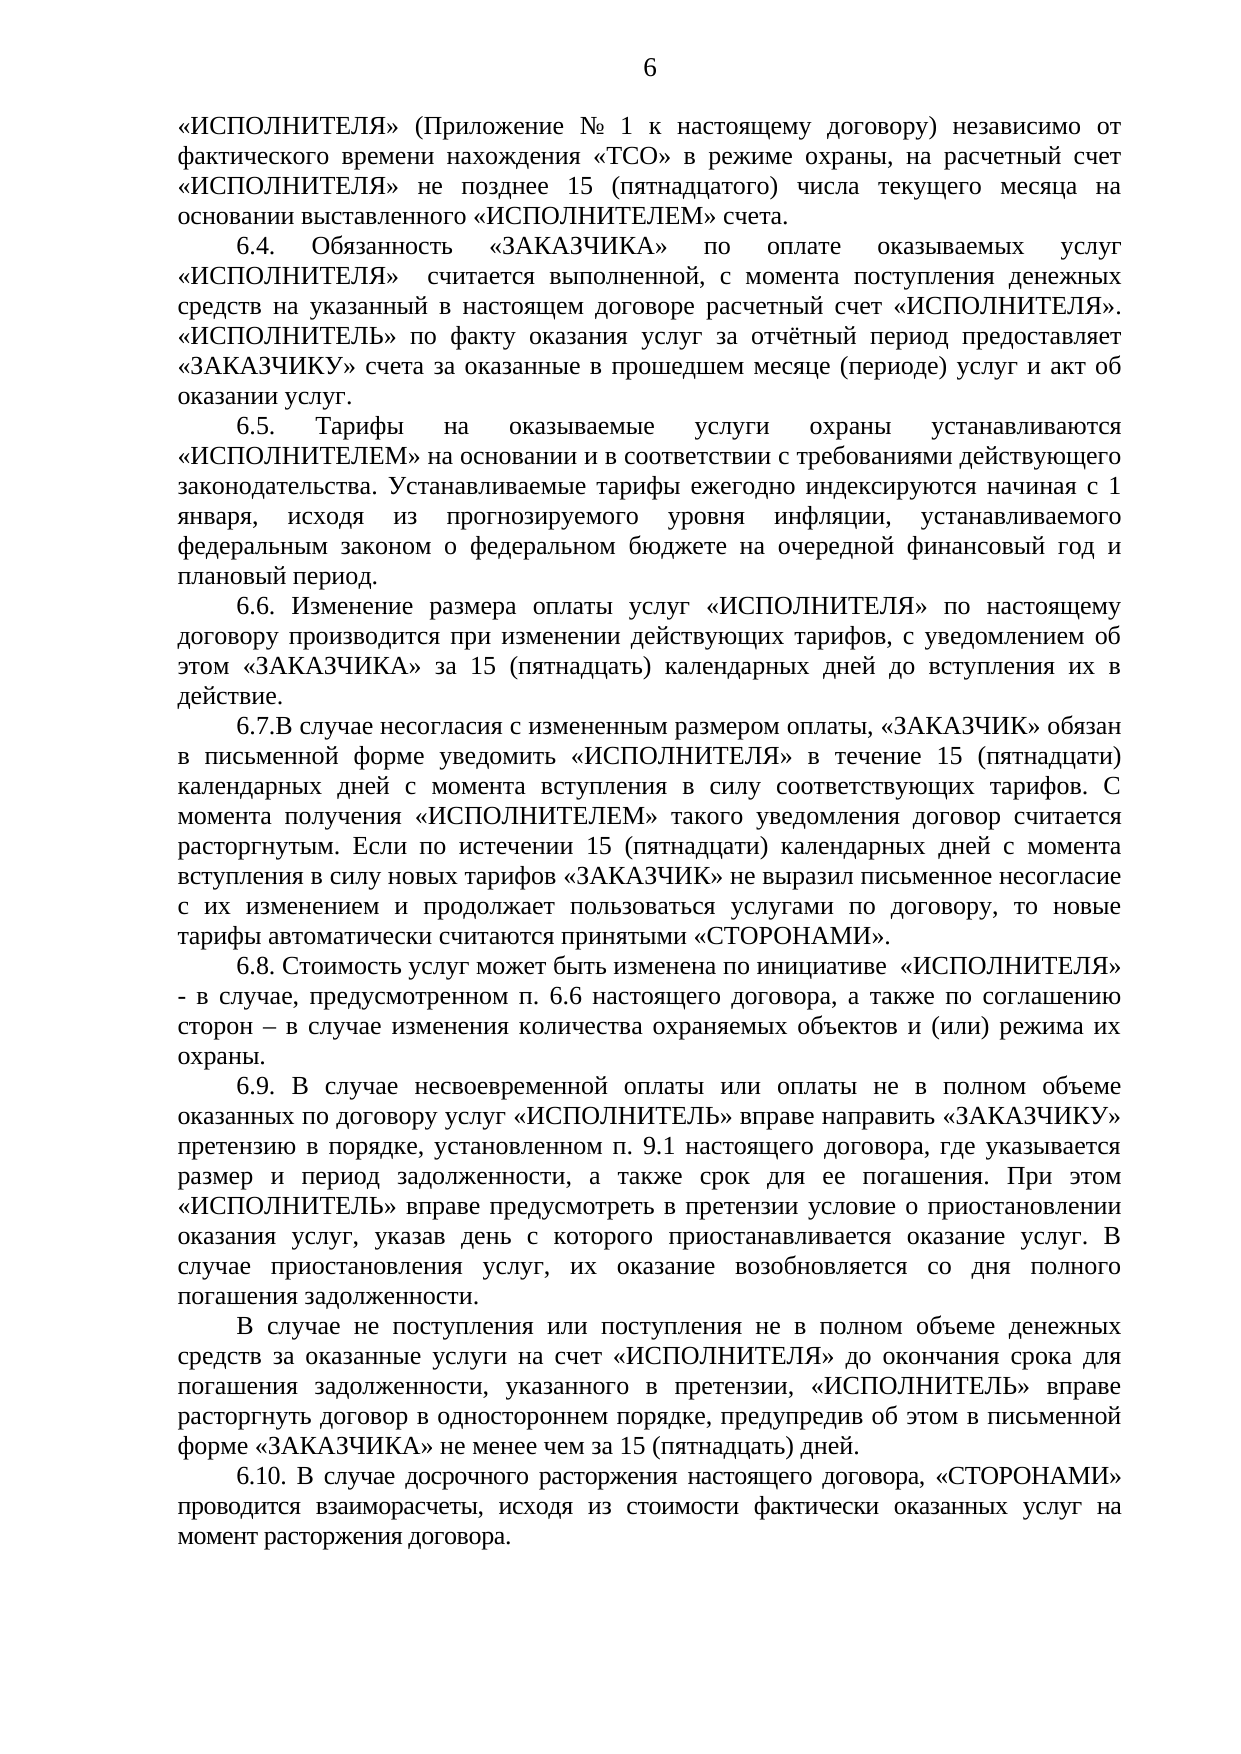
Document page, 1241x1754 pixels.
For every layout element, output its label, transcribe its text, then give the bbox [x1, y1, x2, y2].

text 6.5. Тарифы на оказываемые услуги охраны устанавливаются «ИСПОЛНИТЕЛЕМ» на основании и в соответствии с требованиями действующего законодательства. Устанавливаемые тарифы ежегодно индексируются начиная с 1 января, исходя из прогнозируемого уровня инфляции, устанавливаемого федеральным законом о федеральном бюджете на очередной финансовый год и плановый период. [177, 410, 1122, 590]
text 6.4. Обязанность «ЗАКАЗЧИКА» по оплате оказываемых услуг «ИСПОЛНИТЕЛЯ» считается выполненной, с момента поступления денежных средств на указанный в настоящем договоре расчетный счет «ИСПОЛНИТЕЛЯ». «ИСПОЛНИТЕЛЬ» по факту оказания услуг за отчётный период предоставляет «ЗАКАЗЧИКУ» счета за оказанные в прошедшем месяце (периоде) услуг и акт об оказании услуг. [177, 230, 1122, 410]
text 6.6. Изменение размера оплаты услуг «ИСПОЛНИТЕЛЯ» по настоящему договору производится при изменении действующих тарифов, с уведомлением об этом «ЗАКАЗЧИКА» за 15 (пятнадцать) календарных дней до вступления их в действие. [177, 590, 1122, 710]
text «ИСПОЛНИТЕЛЯ» (Приложение № 1 к настоящему договору) независимо от фактического времени нахождения «ТСО» в режиме охраны, на расчетный счет «ИСПОЛНИТЕЛЯ» не позднее 15 (пятнадцатого) числа текущего месяца на основании выставленного «ИСПОЛНИТЕЛЕМ» счета. [177, 110, 1122, 230]
text 6.8. Стоимость услуг может быть изменена по инициативе «ИСПОЛНИТЕЛЯ» - в случае, предусмотренном п. 6.6 настоящего договора, а также по соглашению сторон – в случае изменения количества охраняемых объектов и (или) режима их охраны. [177, 950, 1122, 1070]
text 6.7.В случае несогласия с измененным размером оплаты, «ЗАКАЗЧИК» обязан в письменной форме уведомить «ИСПОЛНИТЕЛЯ» в течение 15 (пятнадцати) календарных дней с момента вступления в силу соответствующих тарифов. С момента получения «ИСПОЛНИТЕЛЕМ» такого уведомления договор считается расторгнутым. Если по истечении 15 (пятнадцати) календарных дней с момента вступления в силу новых тарифов «ЗАКАЗЧИК» не выразил письменное несогласие с их изменением и продолжает пользоваться услугами по договору, то новые тарифы автоматически считаются принятыми «СТОРОНАМИ». [177, 710, 1122, 950]
text В случае не поступления или поступления не в полном объеме денежных средств за оказанные услуги на счет «ИСПОЛНИТЕЛЯ» до окончания срока для погашения задолженности, указанного в претензии, «ИСПОЛНИТЕЛЬ» вправе расторгнуть договор в одностороннем порядке, предупредив об этом в письменной форме «ЗАКАЗЧИКА» не менее чем за 15 (пятнадцать) дней. [177, 1310, 1122, 1460]
text 6.9. В случае несвоевременной оплаты или оплаты не в полном объеме оказанных по договору услуг «ИСПОЛНИТЕЛЬ» вправе направить «ЗАКАЗЧИКУ» претензию в порядке, установленном п. 9.1 настоящего договора, где указывается размер и период задолженности, а также срок для ее погашения. При этом «ИСПОЛНИТЕЛЬ» вправе предусмотреть в претензии условие о приостановлении оказания услуг, указав день с которого приостанавливается оказание услуг. В случае приостановления услуг, их оказание возобновляется со дня полного погашения задолженности. [177, 1070, 1122, 1310]
text 6.10. В случае досрочного расторжения настоящего договора, «СТОРОНАМИ» проводится взаиморасчеты, исходя из стоимости фактически оказанных услуг на момент расторжения договора. [177, 1460, 1122, 1550]
